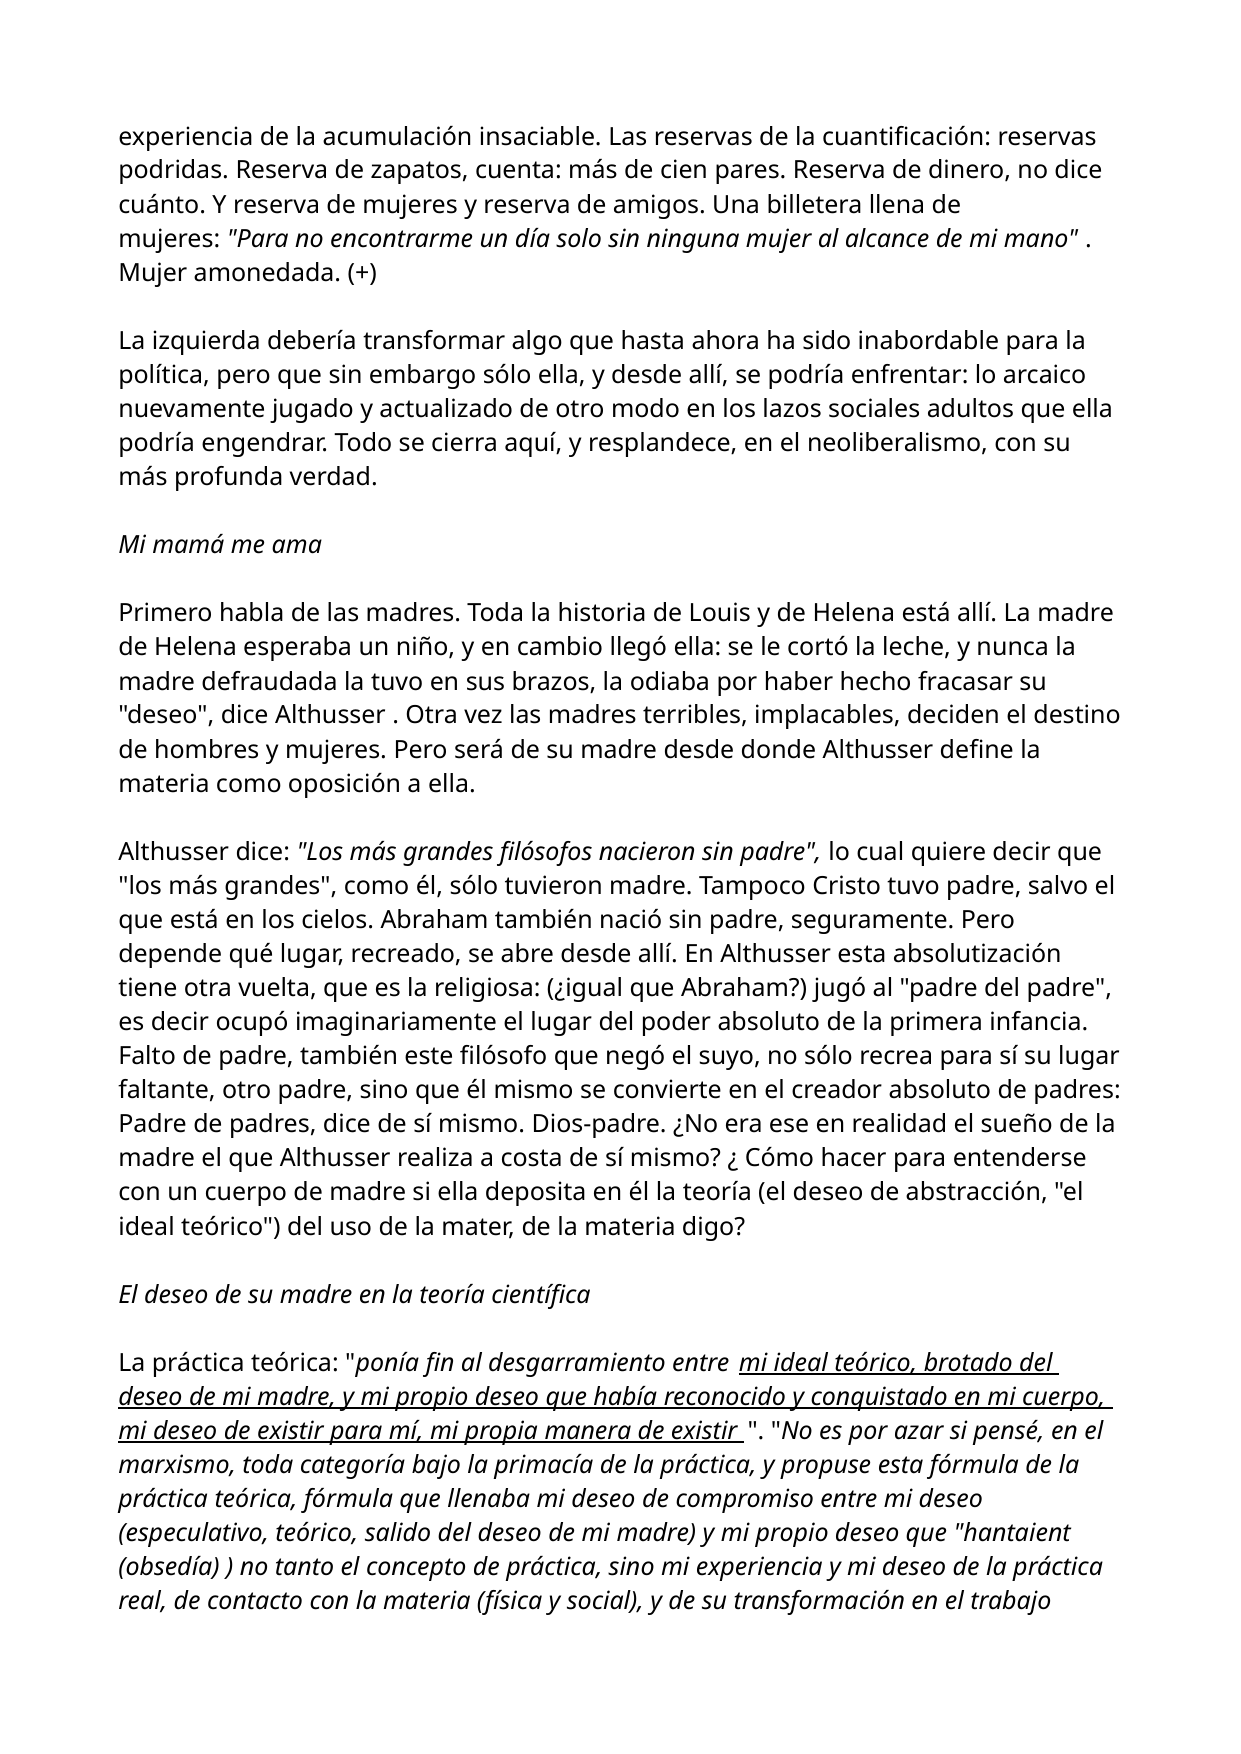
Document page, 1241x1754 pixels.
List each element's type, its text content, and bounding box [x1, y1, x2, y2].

text experiencia de la acumulación insaciable. Las reservas de la cuantificación: reservas podridas. Reserva de zapatos, cuenta: más de cien pares. Reserva de dinero, no dice cuánto. Y reserva de mujeres y reserva de amigos. Una billetera llena de mujeres: "Para no encontrarme un día solo sin ninguna mujer al alcance de mi mano" . Mujer amonedada. (+) La izquierda debería transformar algo que hasta ahora ha sido inabordable para la política, pero que sin embargo sólo ella, y desde allí, se podría enfrentar: lo arcaico nuevamente jugado y actualizado de otro modo en los lazos sociales adultos que ella podría engendrar. Todo se cierra aquí, y resplandece, en el neoliberalismo, con su más profunda verdad. Mi mamá me ama Primero habla de las madres. Toda la historia de Louis y de Helena está allí. La madre de Helena esperaba un niño, y en cambio llegó ella: se le cortó la leche, y nunca la madre defraudada la tuvo en sus brazos, la odiaba por haber hecho fracasar su "deseo", dice Althusser . Otra vez las madres terribles, implacables, deciden el destino de hombres y mujeres. Pero será de su madre desde donde Althusser define la materia como oposición a ella. Althusser dice: "Los más grandes filósofos nacieron sin padre", lo cual quiere decir que "los más grandes", como él, sólo tuvieron madre. Tampoco Cristo tuvo padre, salvo el que está en los cielos. Abraham también nació sin padre, seguramente. Pero depende qué lugar, recreado, se abre desde allí. En Althusser esta absolutización tiene otra vuelta, que es la religiosa: (¿igual que Abraham?) jugó al "padre del padre", es decir ocupó imaginariamente el lugar del poder absoluto de la primera infancia. Falto de padre, también este filósofo que negó el suyo, no sólo recrea para sí su lugar faltante, otro padre, sino que él mismo se convierte en el creador absoluto de padres: Padre de padres, dice de sí mismo. Dios-padre. ¿No era ese en realidad el sueño de la madre el que Althusser realiza a costa de sí mismo? ¿ Cómo hacer para entenderse con un cuerpo de madre si ella deposita en él la teoría (el deseo de abstracción, "el ideal teórico") del uso de la mater, de la materia digo? El deseo de su madre en la teoría científica La práctica teórica: "ponía fin al desgarramiento entre mi ideal teórico, brotado del deseo de mi madre, y mi propio deseo que había reconocido y conquistado en mi cuerpo, mi deseo de existir para mí, mi propia manera de existir ". "No es por azar si pensé, en el marxismo, toda categoría bajo la primacía de la práctica, y propuse esta fórmula de la práctica teórica, fórmula que llenaba mi deseo de compromiso entre mi deseo (especulativo, teórico, salido del deseo de mi madre) y mi propio deseo que "hantaient (obsedía) ) no tanto el concepto de práctica, sino mi experiencia y mi deseo de la práctica real, de contacto con la materia (física y social), y de su transformación en el trabajo [118, 118, 1122, 1617]
